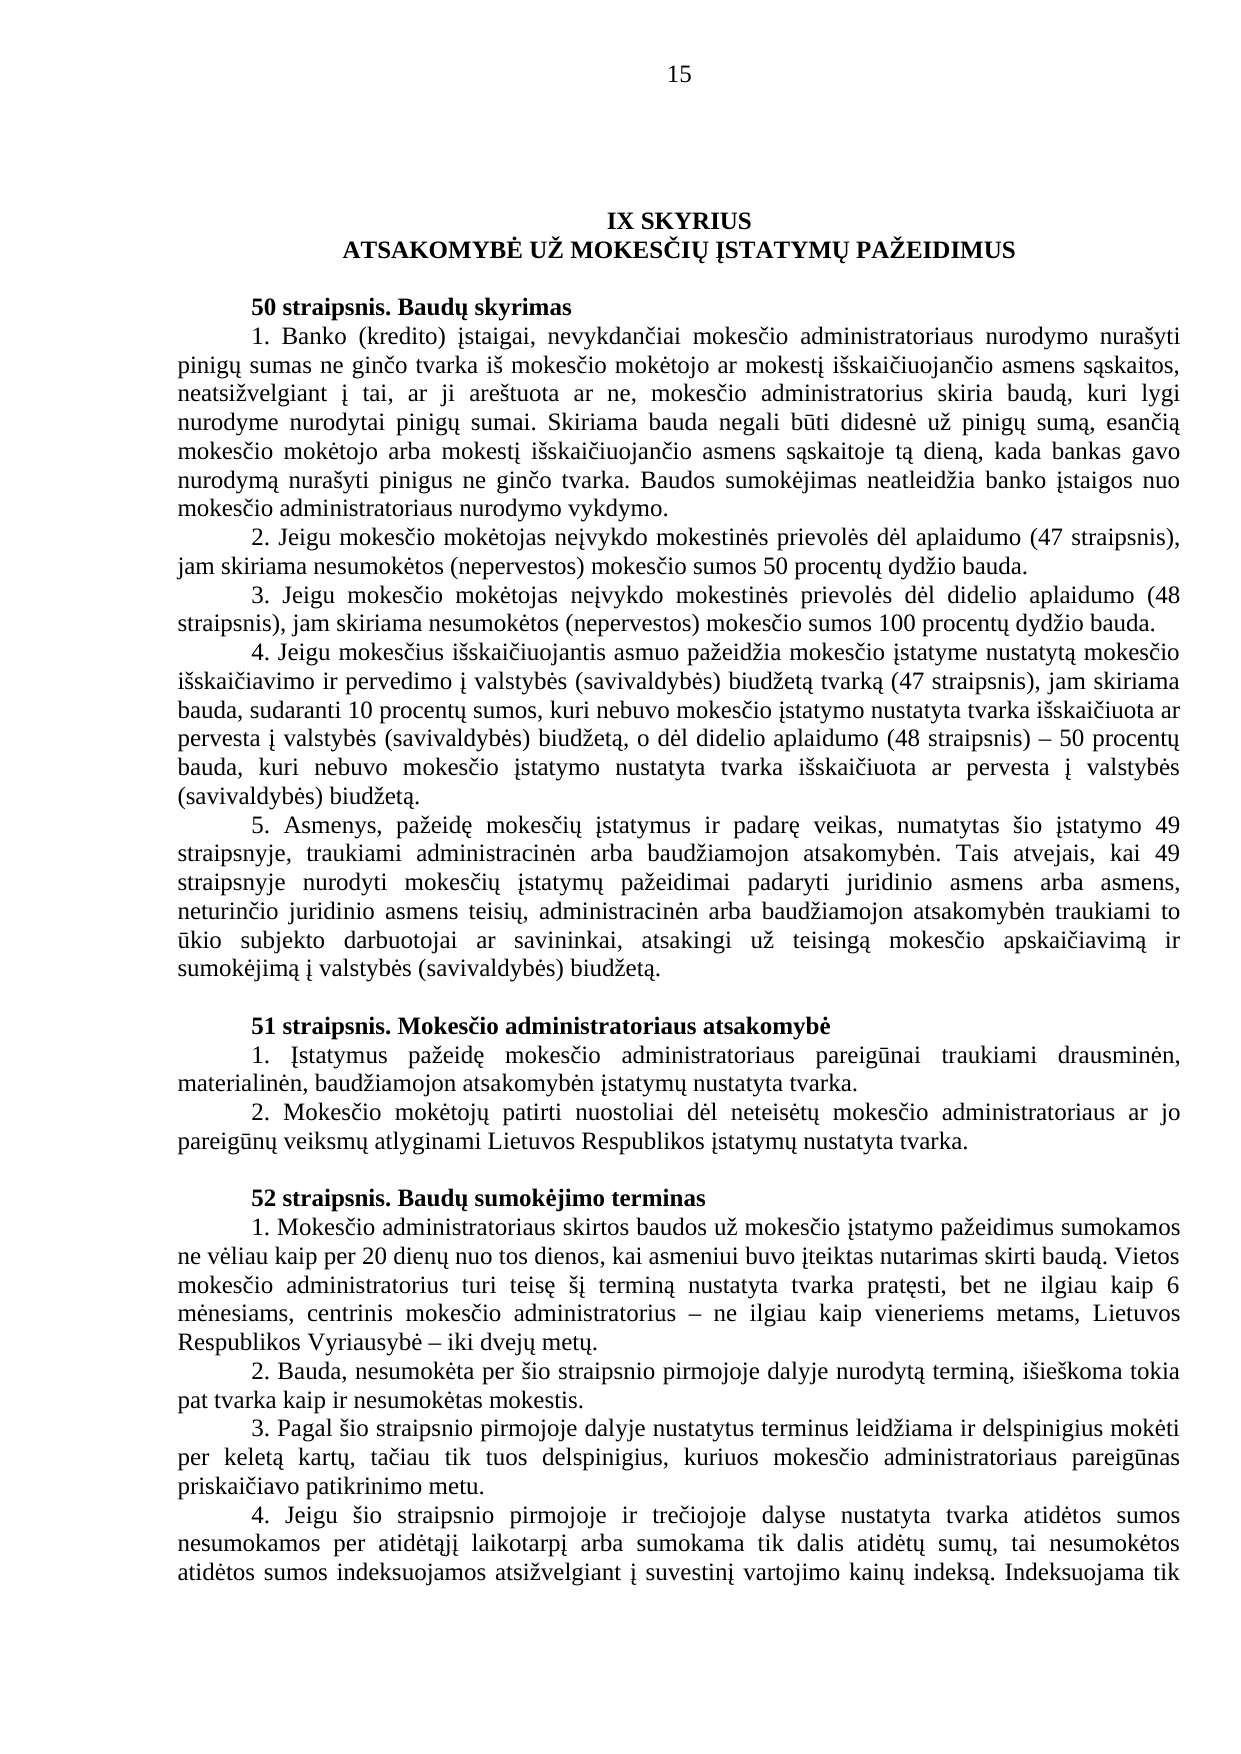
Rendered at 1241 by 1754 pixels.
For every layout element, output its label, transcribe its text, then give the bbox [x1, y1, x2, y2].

text 1. Mokesčio administratoriaus skirtos baudos už mokesčio įstatymo pažeidimus sumokamos ne vėliau kaip per 20 dienų nuo tos dienos, kai asmeniui buvo įteiktas nutarimas skirti baudą. Vietos mokesčio administratorius turi teisę šį terminą nustatyta tvarka pratęsti, bet ne ilgiau kaip 6 mėnesiams, centrinis mokesčio administratorius – ne ilgiau kaip vieneriems metams, Lietuvos Respublikos Vyriausybė – iki dvejų metų. [177, 1212, 1181, 1356]
text 1. Įstatymus pažeidę mokesčio administratoriaus pareigūnai traukiami drausminėn, materialinėn, baudžiamojon atsakomybėn įstatymų nustatyta tvarka. [177, 1040, 1181, 1097]
text IX SKYRIUS [177, 206, 1181, 235]
text 51 straipsnis. Mokesčio administratoriaus atsakomybė [177, 1011, 1181, 1040]
text 2. Bauda, nesumokėta per šio straipsnio pirmojoje dalyje nurodytą terminą, išieškoma tokia pat tvarka kaip ir nesumokėtas mokestis. [177, 1356, 1181, 1413]
text 1. Banko (kredito) įstaigai, nevykdančiai mokesčio administratoriaus nurodymo nurašyti pinigų sumas ne ginčo tvarka iš mokesčio mokėtojo ar mokestį išskaičiuojančio asmens sąskaitos, neatsižvelgiant į tai, ar ji areštuota ar ne, mokesčio administratorius skiria baudą, kuri lygi nurodyme nurodytai pinigų sumai. Skiriama bauda negali būti didesnė už pinigų sumą, esančią mokesčio mokėtojo arba mokestį išskaičiuojančio asmens sąskaitoje tą dieną, kada bankas gavo nurodymą nurašyti pinigus ne ginčo tvarka. Baudos sumokėjimas neatleidžia banko įstaigos nuo mokesčio administratoriaus nurodymo vykdymo. [177, 321, 1181, 522]
text 52 straipsnis. Baudų sumokėjimo terminas [177, 1183, 1181, 1212]
text 4. Jeigu mokesčius išskaičiuojantis asmuo pažeidžia mokesčio įstatyme nustatytą mokesčio išskaičiavimo ir pervedimo į valstybės (savivaldybės) biudžetą tvarką (47 straipsnis), jam skiriama bauda, sudaranti 10 procentų sumos, kuri nebuvo mokesčio įstatymo nustatyta tvarka išskaičiuota ar pervesta į valstybės (savivaldybės) biudžetą, o dėl didelio aplaidumo (48 straipsnis) – 50 procentų bauda, kuri nebuvo mokesčio įstatymo nustatyta tvarka išskaičiuota ar pervesta į valstybės (savivaldybės) biudžetą. [177, 637, 1181, 810]
text 4. Jeigu šio straipsnio pirmojoje ir trečiojoje dalyse nustatyta tvarka atidėtos sumos nesumokamos per atidėtąjį laikotarpį arba sumokama tik dalis atidėtų sumų, tai nesumokėtos atidėtos sumos indeksuojamos atsižvelgiant į suvestinį vartojimo kainų indeksą. Indeksuojama tik [177, 1500, 1181, 1586]
text 5. Asmenys, pažeidę mokesčių įstatymus ir padarę veikas, numatytas šio įstatymo 49 straipsnyje, traukiami administracinėn arba baudžiamojon atsakomybėn. Tais atvejais, kai 49 straipsnyje nurodyti mokesčių įstatymų pažeidimai padaryti juridinio asmens arba asmens, neturinčio juridinio asmens teisių, administracinėn arba baudžiamojon atsakomybėn traukiami to ūkio subjekto darbuotojai ar savininkai, atsakingi už teisingą mokesčio apskaičiavimą ir sumokėjimą į valstybės (savivaldybės) biudžetą. [177, 810, 1181, 982]
text 50 straipsnis. Baudų skyrimas [177, 292, 1181, 321]
text 3. Jeigu mokesčio mokėtojas neįvykdo mokestinės prievolės dėl didelio aplaidumo (48 straipsnis), jam skiriama nesumokėtos (nepervestos) mokesčio sumos 100 procentų dydžio bauda. [177, 580, 1181, 637]
text 2. Jeigu mokesčio mokėtojas neįvykdo mokestinės prievolės dėl aplaidumo (47 straipsnis), jam skiriama nesumokėtos (nepervestos) mokesčio sumos 50 procentų dydžio bauda. [177, 522, 1181, 580]
text ATSAKOMYBĖ UŽ MOKESČIŲ ĮSTATYMŲ PAŽEIDIMUS [177, 235, 1181, 263]
text 2. Mokesčio mokėtojų patirti nuostoliai dėl neteisėtų mokesčio administratoriaus ar jo pareigūnų veiksmų atlyginami Lietuvos Respublikos įstatymų nustatyta tvarka. [177, 1097, 1181, 1155]
text 3. Pagal šio straipsnio pirmojoje dalyje nustatytus terminus leidžiama ir delspinigius mokėti per keletą kartų, tačiau tik tuos delspinigius, kuriuos mokesčio administratoriaus pareigūnas priskaičiavo patikrinimo metu. [177, 1413, 1181, 1500]
